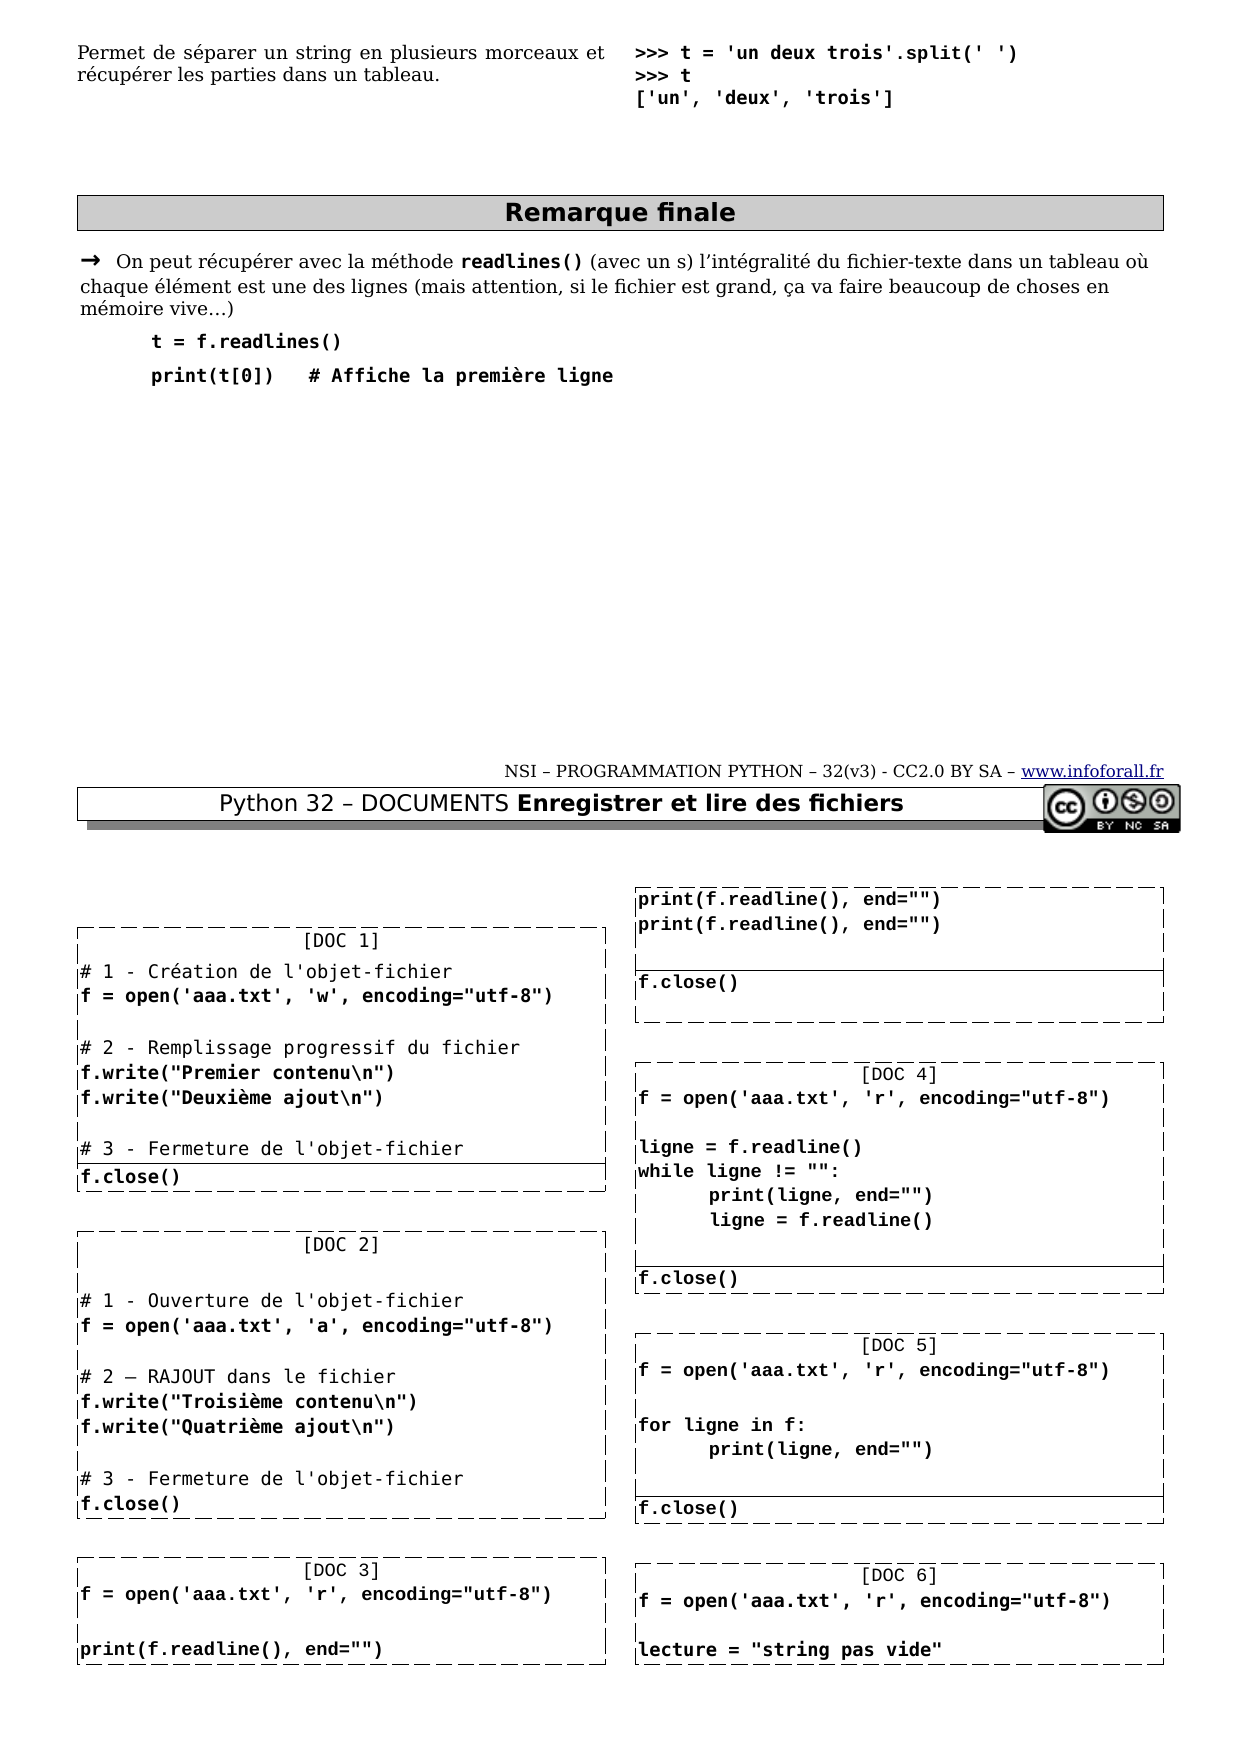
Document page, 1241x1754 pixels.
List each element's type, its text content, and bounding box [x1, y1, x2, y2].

text f = open('aaa.txt', 'r', encoding="utf-8") [635, 1086, 1163, 1113]
text f.close() [77, 1490, 605, 1518]
text print(f.readline(), end="") [635, 887, 1163, 911]
text >>> t = 'un deux trois'.split(' ') [635, 42, 1163, 65]
text for ligne in f: [635, 1413, 1163, 1437]
text # 3 - Fermeture de l'objet-fichier [77, 1465, 605, 1490]
text [DOC 5] [635, 1333, 1163, 1357]
text print(f.readline(), end="") [77, 1637, 605, 1664]
text Permet de séparer un string en plusieurs morceaux et récupérer les parties dans un tableau. [77, 42, 605, 86]
text lecture = "string pas vide" [635, 1636, 1163, 1664]
text ligne = f.readline() [635, 1207, 1163, 1235]
text [DOC 2] [77, 1231, 605, 1259]
text ligne = f.readline() [635, 1135, 1163, 1159]
text # 1 - Ouverture de l'objet-fichier [77, 1287, 605, 1312]
text f = open('aaa.txt', 'r', encoding="utf-8") [635, 1357, 1163, 1384]
text f.close() [635, 971, 1163, 997]
text [DOC 3] [77, 1557, 605, 1582]
text print(ligne, end="") [635, 1437, 1163, 1464]
text [DOC 4] [635, 1062, 1163, 1086]
text >>> t [635, 65, 1163, 87]
text [DOC 6] [635, 1563, 1163, 1587]
text f = open('aaa.txt', 'r', encoding="utf-8") [635, 1587, 1163, 1615]
text f = open('aaa.txt', 'r', encoding="utf-8") [77, 1582, 605, 1609]
text # 2 – RAJOUT dans le fichier [77, 1363, 605, 1388]
text f = open('aaa.txt', 'a', encoding="utf-8") [77, 1312, 605, 1340]
text # 3 - Fermeture de l'objet-fichier [77, 1135, 605, 1163]
text print(f.readline(), end="") [635, 911, 1163, 939]
text while ligne != "": [635, 1159, 1163, 1183]
text Python 32 – DOCUMENTS Enregistrer et lire des fichiers [78, 788, 1043, 819]
text t = f.readlines() [77, 328, 1163, 353]
picture [1043, 784, 1181, 833]
text f.write("Troisième contenu\n") [77, 1388, 605, 1413]
text Remarque finale [78, 196, 1163, 230]
text # 2 - Remplissage progressif du fichier [77, 1034, 605, 1059]
text print(ligne, end="") [635, 1183, 1163, 1207]
text f.close() [635, 1267, 1163, 1293]
text f.close() [77, 1164, 605, 1191]
text f.write("Deuxième ajout\n") [77, 1084, 605, 1112]
text f.write("Premier contenu\n") [77, 1059, 605, 1084]
text → On peut récupérer avec la méthode readlines() (avec un s) l’intégralité du fichier-texte dans un tableau où chaque élément est une des lignes (mais attention, si le fichier est grand, ça va faire beaucoup de choses en mémoire vive…) [77, 242, 1163, 319]
text NSI – PROGRAMMATION PYTHON – 32(v3) - CC2.0 BY SA – www.infoforall.fr [77, 761, 1163, 781]
text # 1 - Création de l'objet-fichier [77, 958, 605, 982]
text f.write("Quatrième ajout\n") [77, 1413, 605, 1441]
text f.close() [635, 1497, 1163, 1523]
text ['un', 'deux', 'trois'] [635, 87, 1163, 110]
text [DOC 1] [77, 927, 605, 955]
text print(t[0]) # Affiche la première ligne [77, 362, 1163, 387]
text f = open('aaa.txt', 'w', encoding="utf-8") [77, 982, 605, 1010]
